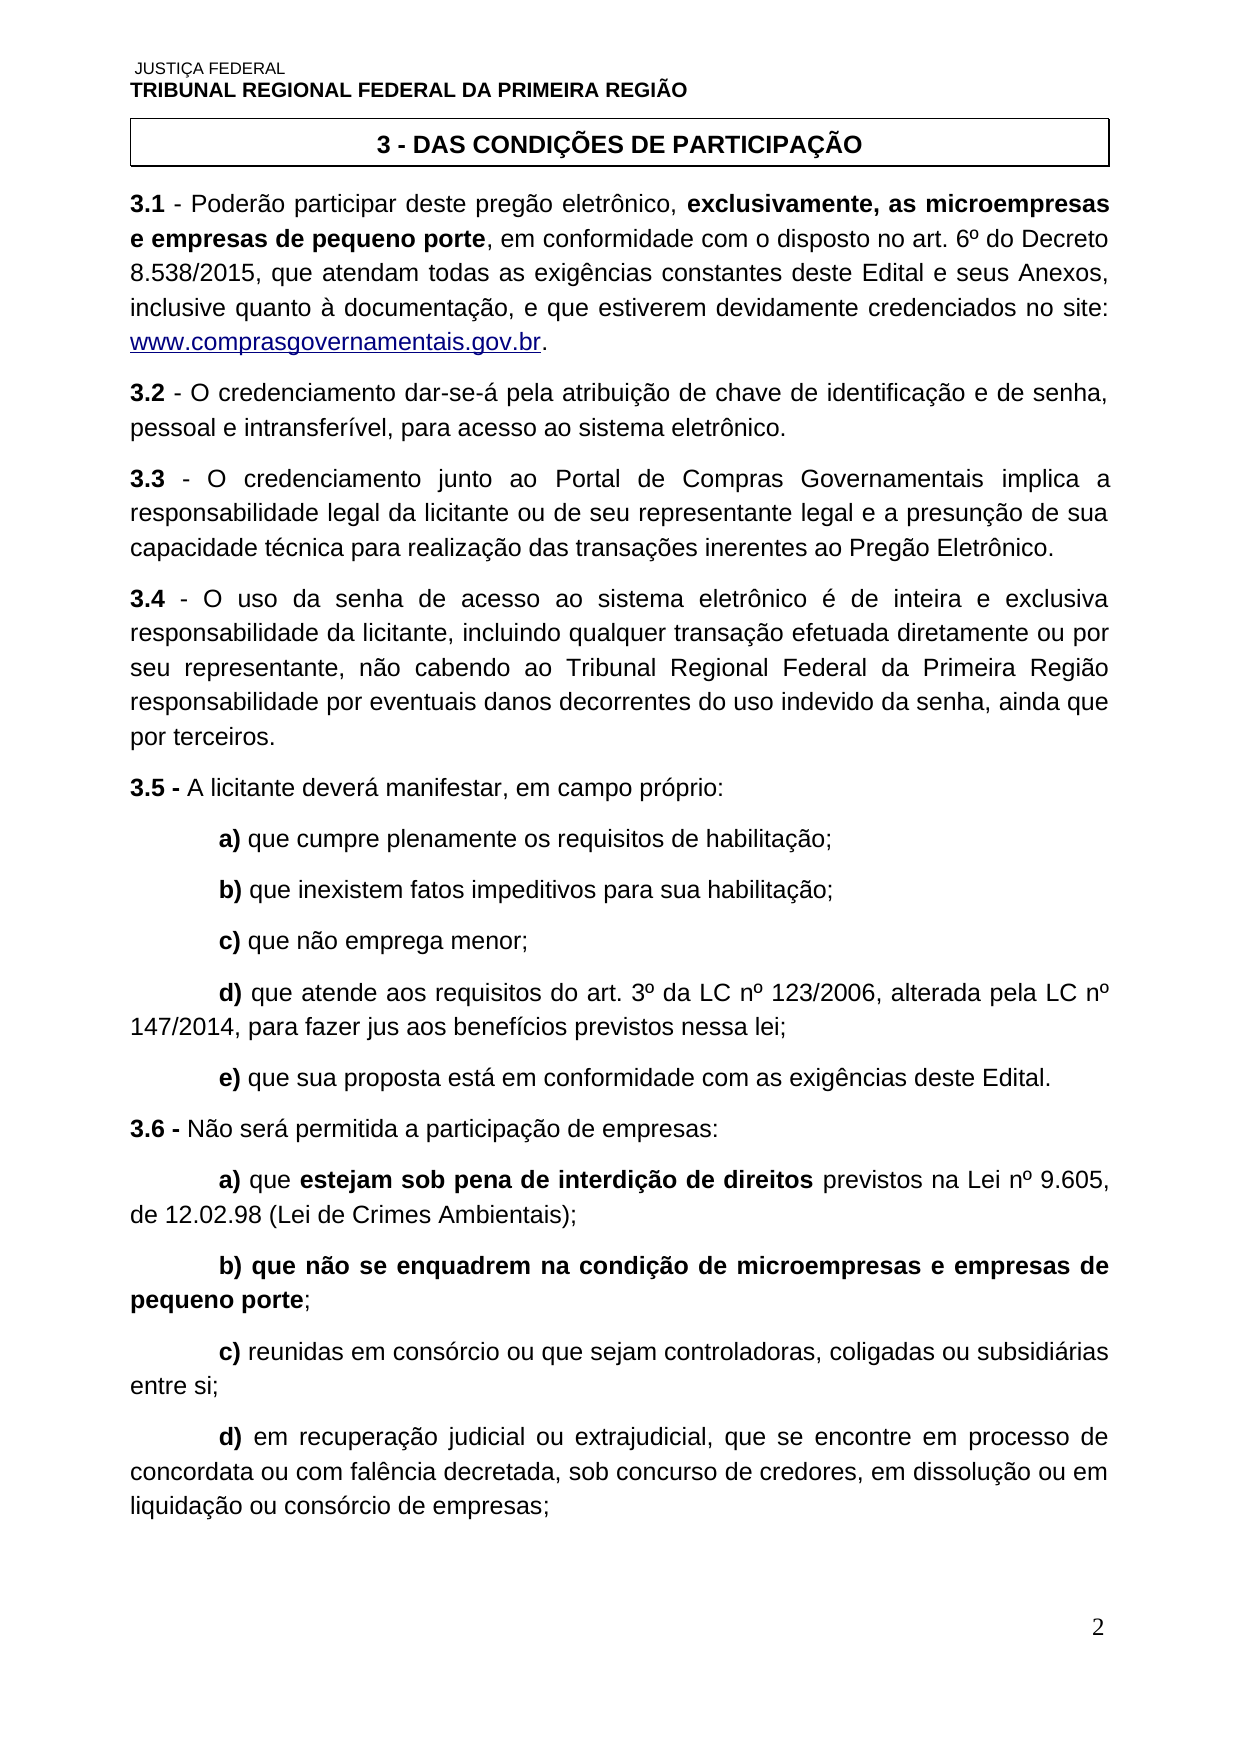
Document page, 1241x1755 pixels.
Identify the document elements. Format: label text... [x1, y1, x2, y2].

text 3.5 - A licitante deverá manifestar, em campo próprio: [130, 773, 290, 802]
text b) que inexistem fatos impeditivos para sua habilitação; [967, 875, 1110, 904]
text 3.3 - O credenciamento junto ao Portal de Compras Governamentais implica a responsabilidade legal da licitante ou de seu representante legal e a presunção de sua capacidade técnica para realização das transações inerentes ao Pregão Eletrônico. [130, 464, 1110, 561]
text c) reunidas em consórcio ou que sejam controladoras, coligadas ou subsidiárias entre si; [130, 1337, 1110, 1400]
text 3.6 - Não será permitida a participação de empresas: [967, 1114, 1110, 1143]
text a) que cumpre plenamente os requisitos de habilitação; [967, 824, 1110, 853]
text 3.4 - O uso da senha de acesso ao sistema eletrônico é de inteira e exclusiva responsabilidade da licitante, incluindo qualquer transação efetuada diretamente ou por seu representante, não cabendo ao Tribunal Regional Federal da Primeira Região responsabilidade por eventuais danos decorrentes do uso indevido da senha, ainda que por terceiros. [130, 584, 290, 751]
text c) que não emprega menor; [967, 926, 1110, 955]
text 3.4 - O uso da senha de acesso ao sistema eletrônico é de inteira e exclusiva responsabilidade da licitante, incluindo qualquer transação efetuada diretamente ou por seu representante, não cabendo ao Tribunal Regional Federal da Primeira Região responsabilidade por eventuais danos decorrentes do uso indevido da senha, ainda que por terceiros. [967, 584, 1110, 751]
text b) que não se enquadrem na condição de microempresas e empresas de pequeno porte; [967, 1251, 1110, 1314]
text 3.5 - A licitante deverá manifestar, em campo próprio: [967, 773, 1110, 802]
text b) que inexistem fatos impeditivos para sua habilitação; [130, 875, 290, 904]
text b) que não se enquadrem na condição de microempresas e empresas de pequeno porte; [130, 1251, 290, 1314]
text c) que não emprega menor; [130, 926, 290, 955]
text a) que estejam sob pena de interdição de direitos previstos na Lei nº 9.605, de 12.02.98 (Lei de Crimes Ambientais); [967, 1165, 1110, 1229]
text 3.2 - O credenciamento dar-se-á pela atribuição de chave de identificação e de senha, pessoal e intransferível, para acesso ao sistema eletrônico. [130, 378, 1110, 441]
text a) que cumpre plenamente os requisitos de habilitação; [130, 824, 290, 853]
text e) que sua proposta está em conformidade com as exigências deste Edital. [967, 1063, 1110, 1092]
text d) que atende aos requisitos do art. 3º da LC nº 123/2006, alterada pela LC nº 147/2014, para fazer jus aos benefícios previstos nessa lei; [967, 977, 1110, 1041]
text 3.6 - Não será permitida a participação de empresas: [130, 1114, 290, 1143]
text e) que sua proposta está em conformidade com as exigências deste Edital. [130, 1063, 290, 1092]
text a) que estejam sob pena de interdição de direitos previstos na Lei nº 9.605, de 12.02.98 (Lei de Crimes Ambientais); [130, 1165, 290, 1229]
text 3.1 - Poderão participar deste pregão eletrônico, exclusivamente, as microempresas e empresas de pequeno porte, em conformidade com o disposto no art. 6º do Decreto 8.538/2015, que atendam todas as exigências constantes deste Edital e seus Anexos, inclusive quanto à documentação, e que estiverem devidamente credenciados no site: www.comprasgovernamentais.gov.br. [130, 189, 1110, 356]
text d) que atende aos requisitos do art. 3º da LC nº 123/2006, alterada pela LC nº 147/2014, para fazer jus aos benefícios previstos nessa lei; [130, 977, 290, 1041]
text 3 - DAS CONDIÇÕES DE PARTICIPAÇÃO [131, 119, 1108, 165]
text d) em recuperação judicial ou extrajudicial, que se encontre em processo de concordata ou com falência decretada, sob concurso de credores, em dissolução ou em liquidação ou consórcio de empresas; [130, 1422, 1110, 1520]
